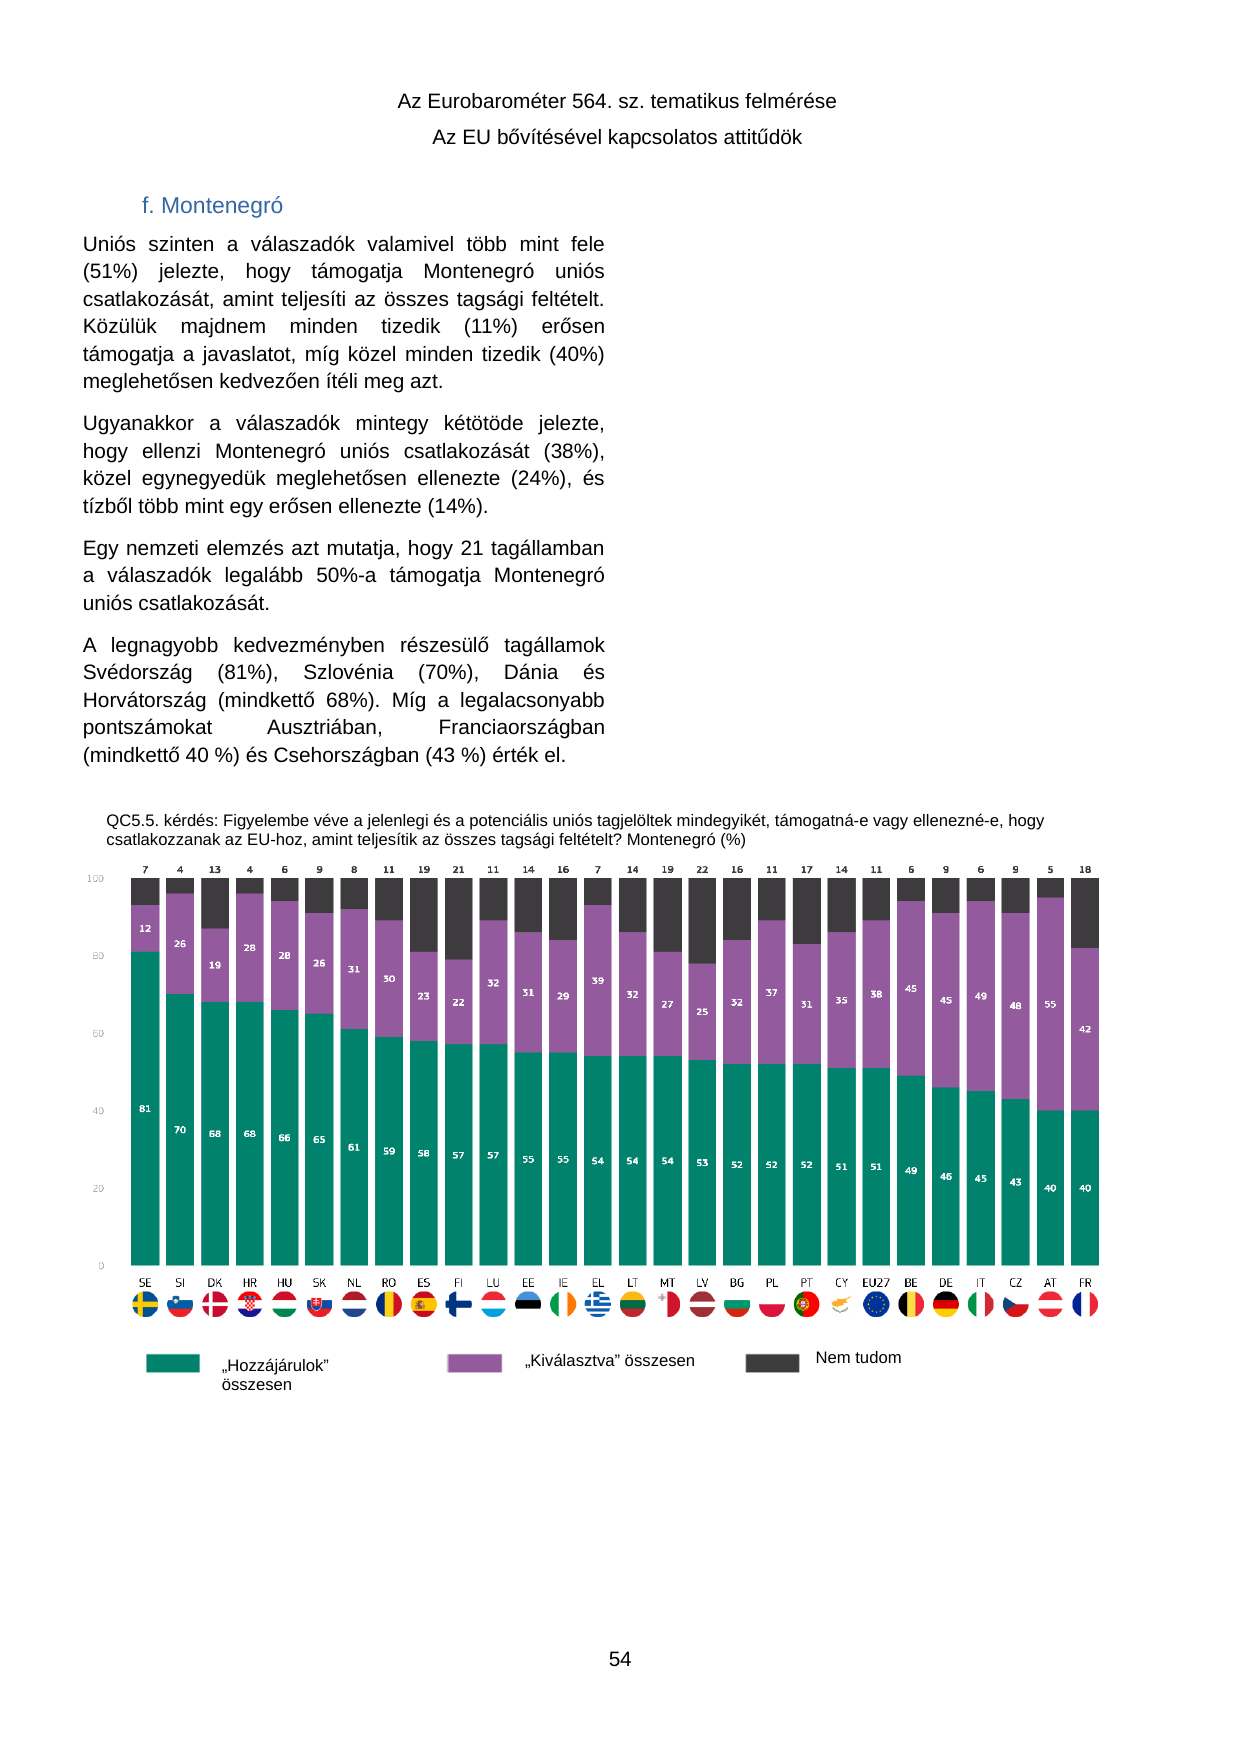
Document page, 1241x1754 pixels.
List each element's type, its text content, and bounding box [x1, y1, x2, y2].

text Ugyanakkor a válaszadók mintegy kétötöde jelezte, hogy ellenzi Montenegró uniós csatlakozását (38%), közel egynegyedük meglehetősen ellenezte (24%), és tízből több mint egy erősen ellenezte (14%). [83, 411, 605, 517]
text Egy nemzeti elemzés azt mutatja, hogy 21 tagállamban a válaszadók legalább 50%-a támogatja Montenegró uniós csatlakozását. [83, 536, 605, 614]
picture [116, 1338, 806, 1376]
subtitle f. Montenegró [142, 192, 605, 219]
text A legnagyobb kedvezményben részesülő tagállamok Svédország (81%), Szlovénia (70%), Dánia és Horvátország (mindkettő 68%). Míg a legalacsonyabb pontszámokat Ausztriában, Franciaországban (mindkettő 40 %) és Csehországban (43 %) érték el. [83, 633, 605, 767]
picture [82, 860, 1110, 1325]
text Uniós szinten a válaszadók valamivel több mint fele (51%) jelezte, hogy támogatja Montenegró uniós csatlakozását, amint teljesíti az összes tagsági feltételt. Közülük majdnem minden tizedik (11%) erősen támogatja a javaslatot, míg közel minden tizedik (40%) meglehetősen kedvezően ítéli meg azt. [83, 231, 605, 393]
